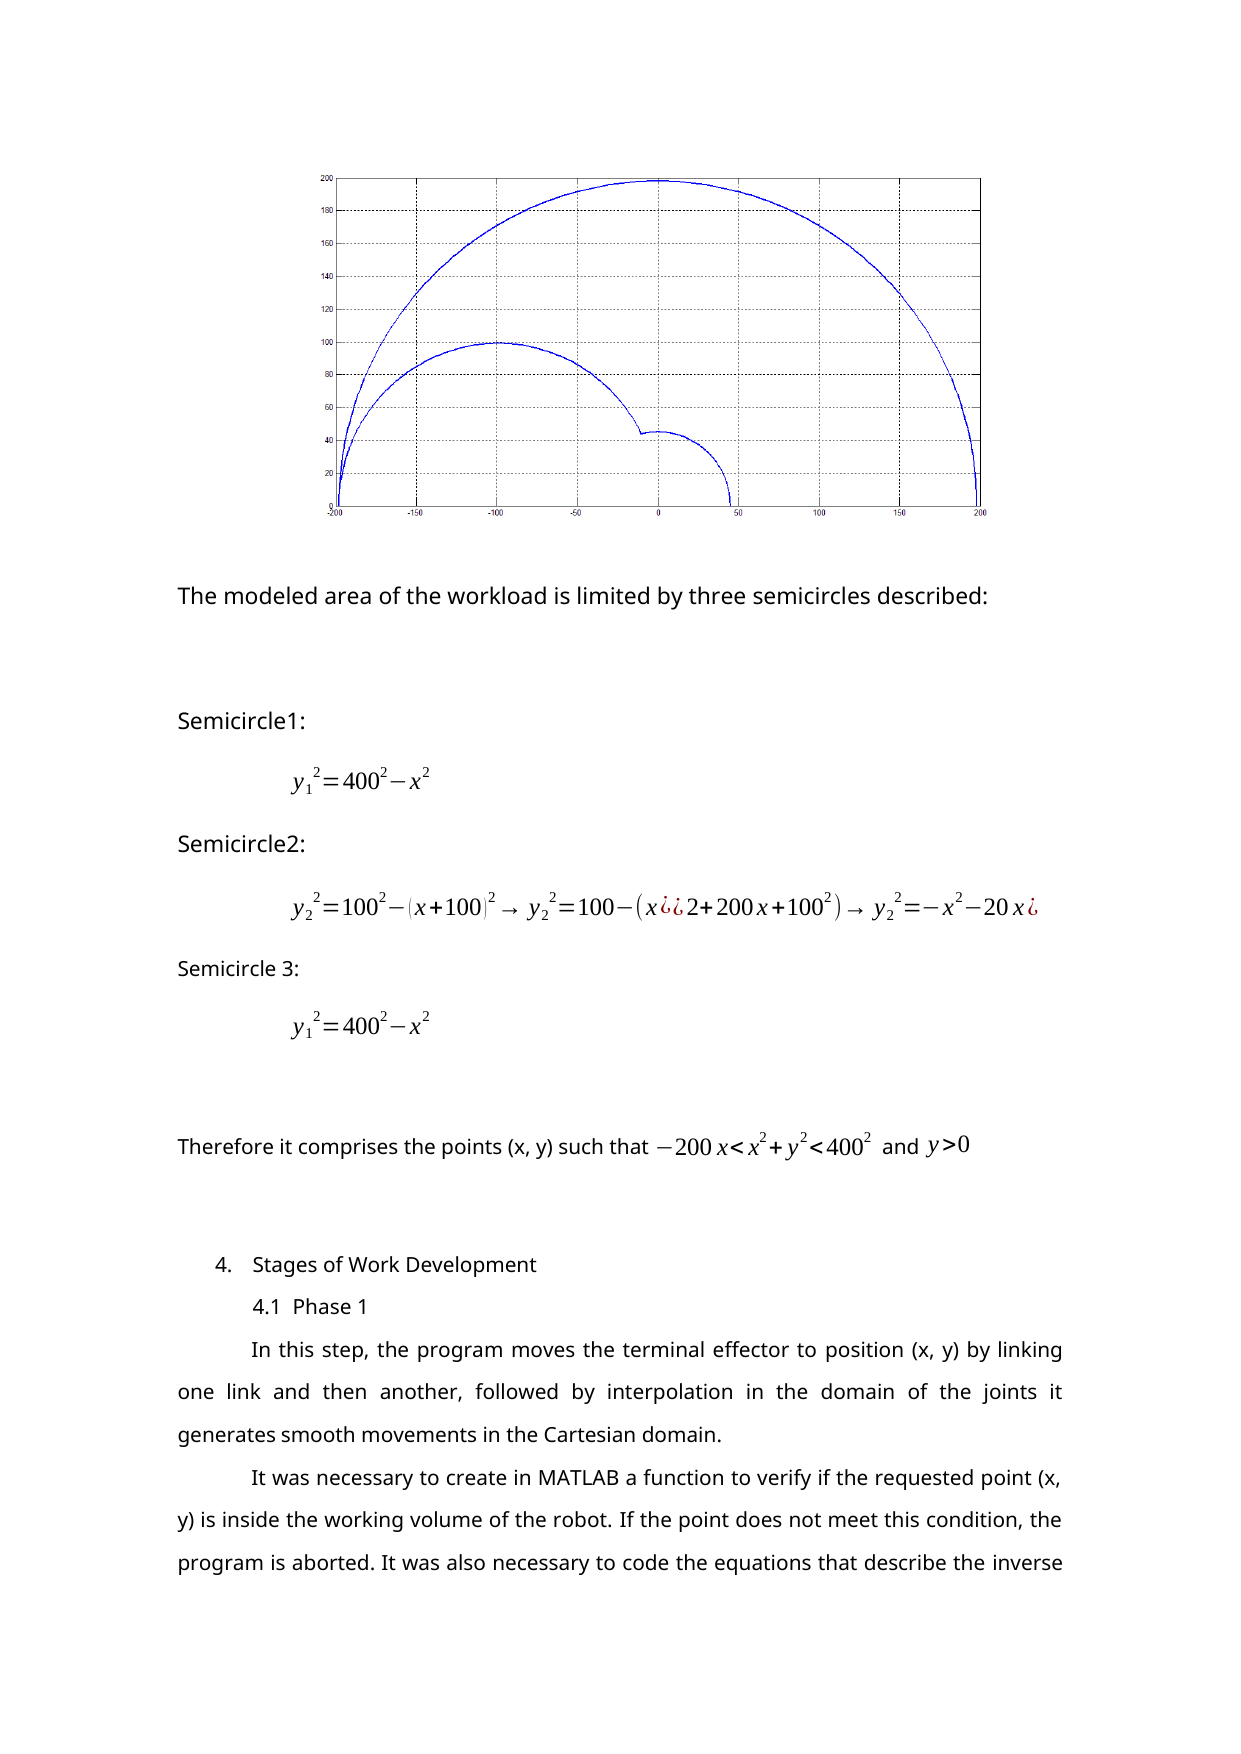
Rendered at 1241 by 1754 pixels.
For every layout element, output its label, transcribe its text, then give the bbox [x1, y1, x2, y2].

text Semicircle 3: [177, 954, 1063, 982]
text In this step, the program moves the terminal effector to position (x, y) by linking one link and then another, followed by interpolation in the domain of the joints it generates smooth movements in the Cartesian domain. [177, 1335, 1063, 1448]
text Semicircle1: [177, 705, 1063, 736]
list Stages of Work Development [215, 1250, 1063, 1278]
text Semicircle2: [177, 828, 1063, 859]
text Therefore it comprises the points (x, y) such that and [177, 1132, 1063, 1160]
picture [294, 147, 1059, 550]
text It was necessary to create in MATLAB a function to verify if the requested point (x, y) is inside the working volume of the robot. If the point does not meet this condition, the program is aborted. It was also necessary to code the equations that describe the inverse [177, 1463, 1063, 1576]
text The modeled area of the workload is limited by three semicircles described: [177, 580, 1063, 611]
list 4.1 Phase 1 [215, 1292, 1063, 1321]
